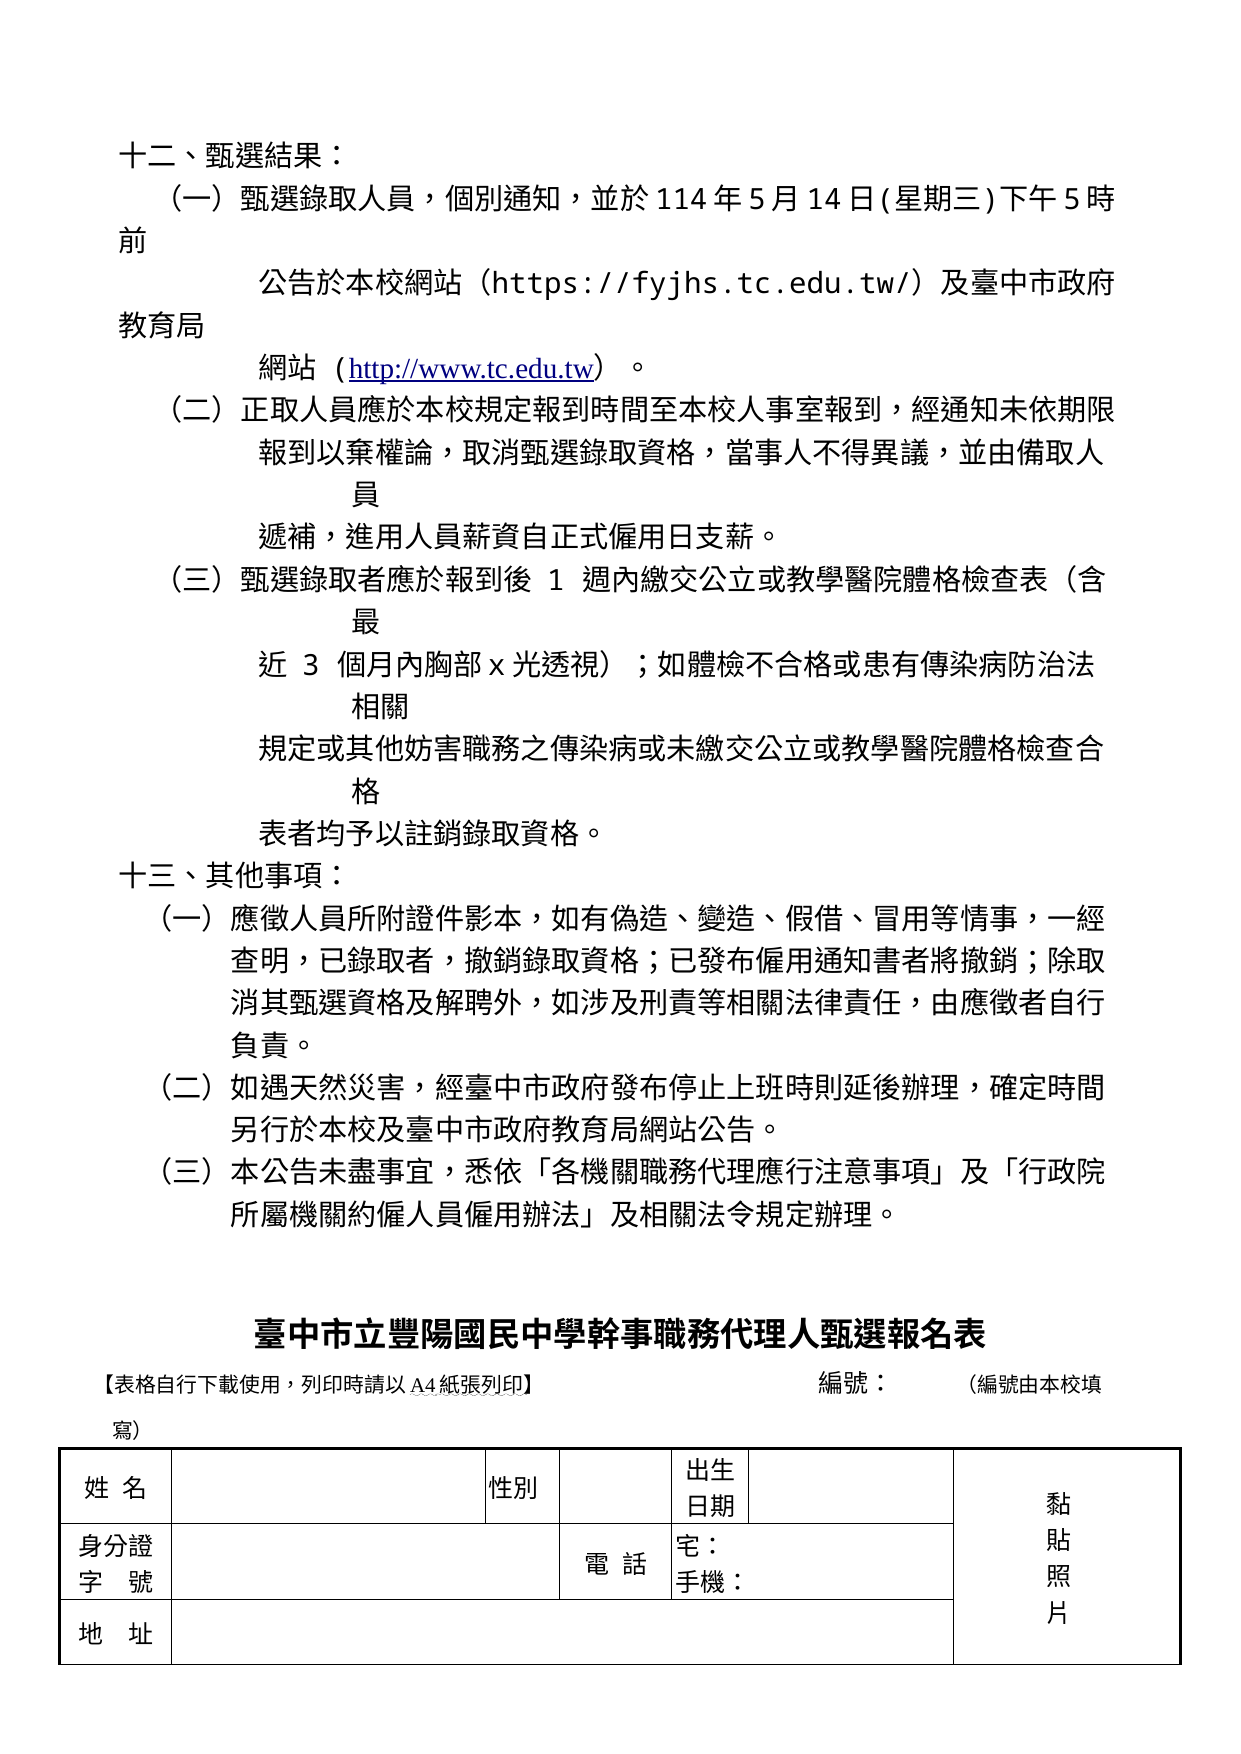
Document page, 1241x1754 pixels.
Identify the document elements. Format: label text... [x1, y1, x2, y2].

table_cell 身分證 字 號 [61, 1524, 171, 1598]
text 遞補，進用人員薪資自正式僱用日支薪。 [118, 514, 1122, 556]
table_header [172, 1450, 485, 1523]
text 規定或其他妨害職務之傳染病或未繳交公立或教學醫院體格檢查合格 [118, 726, 1122, 811]
table_header 黏 貼 照 片 [954, 1450, 1179, 1663]
table_cell 地 址 [61, 1600, 171, 1663]
text 十二、甄選結果： [118, 133, 1122, 175]
table_header [749, 1450, 953, 1523]
text 表者均予以註銷錄取資格。 [118, 811, 1122, 853]
text （三）本公告未盡事宜，悉依「各機關職務代理應行注意事項」及「行政院所屬機關約僱人員僱用辦法」及相關法令規定辦理。 [143, 1149, 1122, 1233]
text （二）正取人員應於本校規定報到時間至本校人事室報到，經通知未依期限 [118, 387, 1122, 429]
text 臺中市立豐陽國民中學幹事職務代理人甄選報名表 [118, 1307, 1122, 1356]
text 【表格自行下載使用，列印時請以A4紙張列印】 編號： （編號由本校填寫） [93, 1356, 1122, 1447]
text 近 3 個月內胸部ｘ光透視）；如體檢不合格或患有傳染病防治法相關 [118, 641, 1122, 726]
table_cell [172, 1600, 953, 1663]
table_header [560, 1450, 671, 1523]
text （一）應徵人員所附證件影本，如有偽造、變造、假借、冒用等情事，一經查明，已錄取者，撤銷錄取資格；已發布僱用通知書者將撤銷；除取消其甄選資格及解聘外，如涉及刑責等相關法律責任，由應徵者自行負責。 [143, 895, 1122, 1064]
text 報到以棄權論，取消甄選錄取資格，當事人不得異議，並由備取人員 [118, 429, 1122, 514]
table_cell [172, 1524, 559, 1598]
table_cell 電 話 [560, 1524, 671, 1598]
text （三）甄選錄取者應於報到後 1 週內繳交公立或教學醫院體格檢查表（含最 [118, 556, 1122, 641]
table_cell 宅： 手機： [672, 1524, 953, 1598]
table_header 姓 名 [61, 1450, 171, 1523]
text 網站 (http://www.tc.edu.tw）。 [118, 344, 1122, 387]
text （一）甄選錄取人員，個別通知，並於114年5月14日(星期三)下午5時前 [118, 175, 1122, 260]
text 十三、其他事項： [118, 853, 1122, 895]
text 公告於本校網站（https://fyjhs.tc.edu.tw/）及臺中市政府教育局 [118, 260, 1122, 344]
table_header 性別 [486, 1450, 559, 1523]
text （二）如遇天然災害，經臺中市政府發布停止上班時則延後辦理，確定時間另行於本校及臺中市政府教育局網站公告。 [143, 1064, 1122, 1149]
table_header 出生日期 [672, 1450, 748, 1523]
